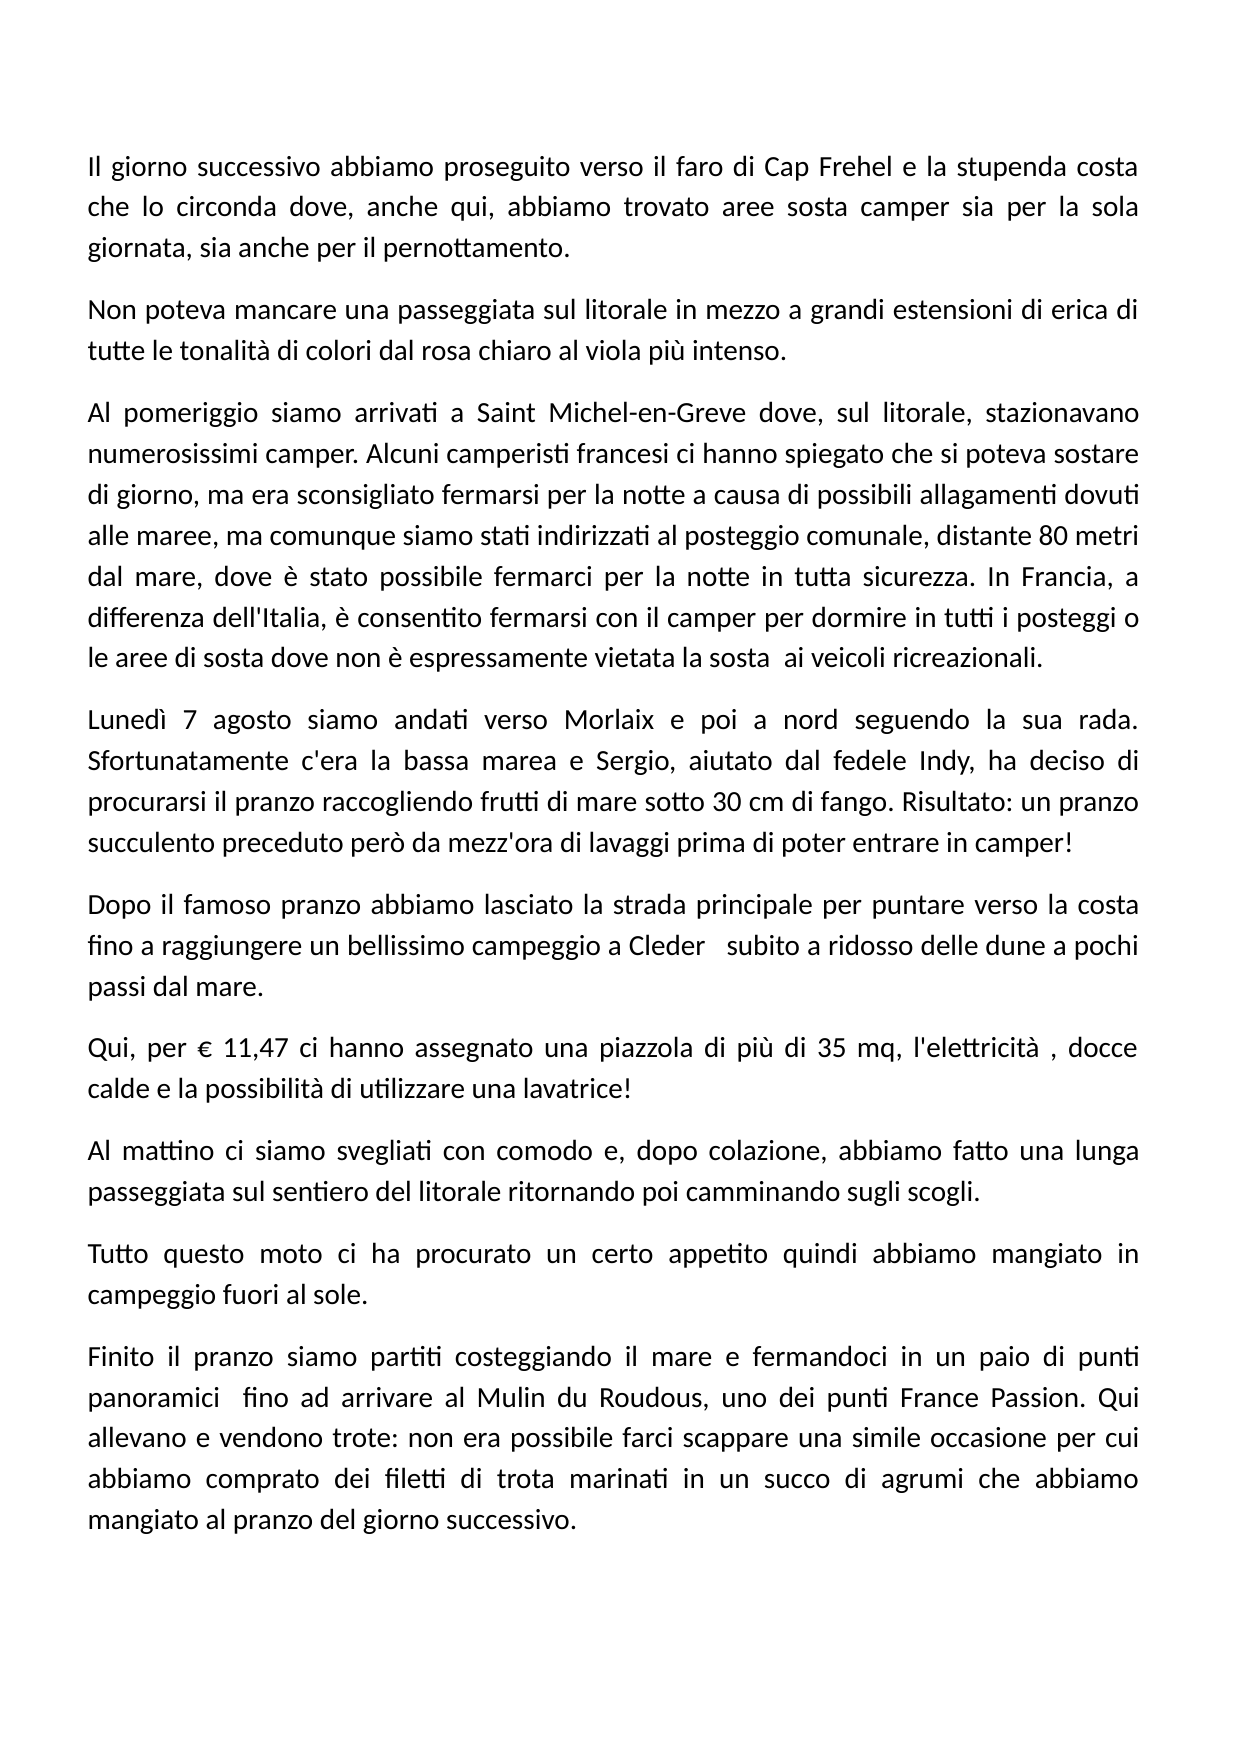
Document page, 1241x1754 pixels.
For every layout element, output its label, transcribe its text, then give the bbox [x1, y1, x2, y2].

text Qui, per € 11,47 ci hanno assegnato una piazzola di più di 35 mq, l'elettricità , docce calde e la possibilità di utilizzare una lavatrice! [87, 1029, 1141, 1106]
text Non poteva mancare una passeggiata sul litorale in mezzo a grandi estensioni di erica di tutte le tonalità di colori dal rosa chiaro al viola più intenso. [87, 291, 1141, 368]
text Tutto questo moto ci ha procurato un certo appetito quindi abbiamo mangiato in campeggio fuori al sole. [87, 1235, 1141, 1312]
text Dopo il famoso pranzo abbiamo lasciato la strada principale per puntare verso la costa fino a raggiungere un bellissimo campeggio a Cleder subito a ridosso delle dune a pochi passi dal mare. [87, 886, 1141, 1003]
text Finito il pranzo siamo partiti costeggiando il mare e fermandoci in un paio di punti panoramici fino ad arrivare al Mulin du Roudous, uno dei punti France Passion. Qui allevano e vendono trote: non era possibile farci scappare una simile occasione per cui abbiamo comprato dei filetti di trota marinati in un succo di agrumi che abbiamo mangiato al pranzo del giorno successivo. [87, 1338, 1141, 1537]
text Il giorno successivo abbiamo proseguito verso il faro di Cap Frehel e la stupenda costa che lo circonda dove, anche qui, abbiamo trovato aree sosta camper sia per la sola giornata, sia anche per il pernottamento. [87, 148, 1141, 265]
text Al pomeriggio siamo arrivati a Saint Michel-en-Greve dove, sul litorale, stazionavano numerosissimi camper. Alcuni camperisti francesi ci hanno spiegato che si poteva sostare di giorno, ma era sconsigliato fermarsi per la notte a causa di possibili allagamenti dovuti alle maree, ma comunque siamo stati indirizzati al posteggio comunale, distante 80 metri dal mare, dove è stato possibile fermarci per la notte in tutta sicurezza. In Francia, a differenza dell'Italia, è consentito fermarsi con il camper per dormire in tutti i posteggi o le aree di sosta dove non è espressamente vietata la sosta ai veicoli ricreazionali. [87, 394, 1141, 675]
text Al mattino ci siamo svegliati con comodo e, dopo colazione, abbiamo fatto una lunga passeggiata sul sentiero del litorale ritornando poi camminando sugli scogli. [87, 1132, 1141, 1209]
text Lunedì 7 agosto siamo andati verso Morlaix e poi a nord seguendo la sua rada. Sfortunatamente c'era la bassa marea e Sergio, aiutato dal fedele Indy, ha deciso di procurarsi il pranzo raccogliendo frutti di mare sotto 30 cm di fango. Risultato: un pranzo succulento preceduto però da mezz'ora di lavaggi prima di poter entrare in camper! [87, 701, 1141, 860]
